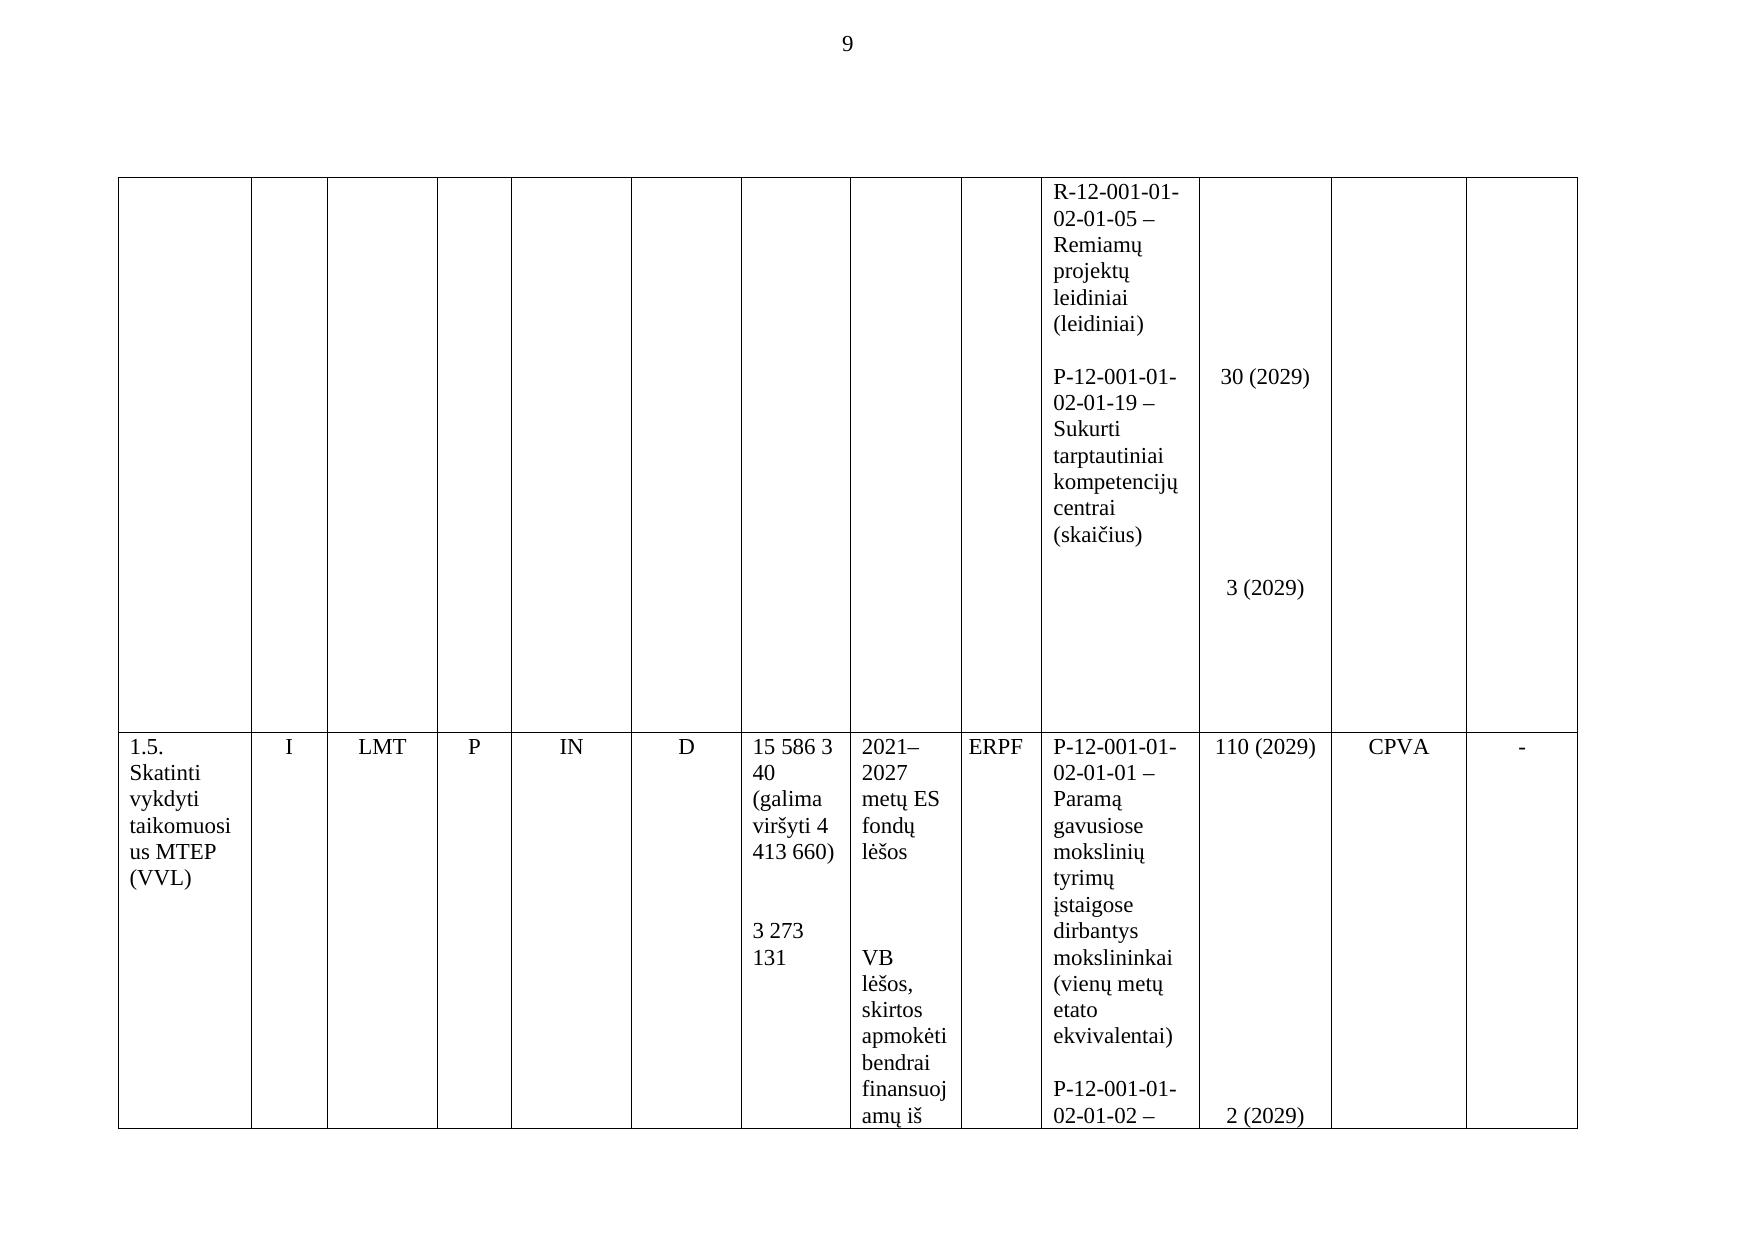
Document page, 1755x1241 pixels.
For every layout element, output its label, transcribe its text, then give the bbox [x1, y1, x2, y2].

table_cell - [1467, 733, 1577, 1128]
table_cell IN [512, 733, 631, 1128]
table_cell P [438, 733, 511, 1128]
table_cell [1332, 178, 1466, 732]
table_cell [632, 178, 741, 732]
table_cell P-12-001-01-02-01-01 –Paramą gavusiose mokslinių tyrimų įstaigose dirbantys mokslininkai (vienų metų etato ekvivalentai) P-12-001-01-02-01-02 – [1042, 733, 1199, 1128]
table_cell LMT [328, 733, 437, 1128]
table_cell D [632, 733, 741, 1128]
table_cell [438, 178, 511, 732]
table_cell 15 586 340 (galima viršyti 4 413 660) 3 273 131 [742, 733, 850, 1128]
table_cell [119, 178, 251, 732]
table_cell 110 (2029) 2 (2029) [1200, 733, 1331, 1128]
table_cell I [252, 733, 327, 1128]
table_cell [512, 178, 631, 732]
table_cell [328, 178, 437, 732]
table_cell CPVA [1332, 733, 1466, 1128]
table_cell [851, 178, 961, 732]
table_cell 2021–2027 metų ES fondų lėšos VB lėšos, skirtos apmokėti bendrai finansuojamų iš [851, 733, 961, 1128]
table_cell [742, 178, 850, 732]
table_cell ERPF [962, 733, 1041, 1128]
table_cell 1.5. Skatinti vykdyti taikomuosius MTEP (VVL) [119, 733, 251, 1128]
table_cell - [1467, 178, 1577, 732]
table_cell R-12-001-01-02-01-05 – Remiamų projektų leidiniai (leidiniai) P-12-001-01-02-01-19 – Sukurti tarptautiniai kompetencijų centrai (skaičius) [1042, 178, 1199, 732]
table_cell [962, 178, 1041, 732]
table_cell [252, 178, 327, 732]
table_cell 30 (2029) 3 (2029) [1200, 178, 1331, 732]
